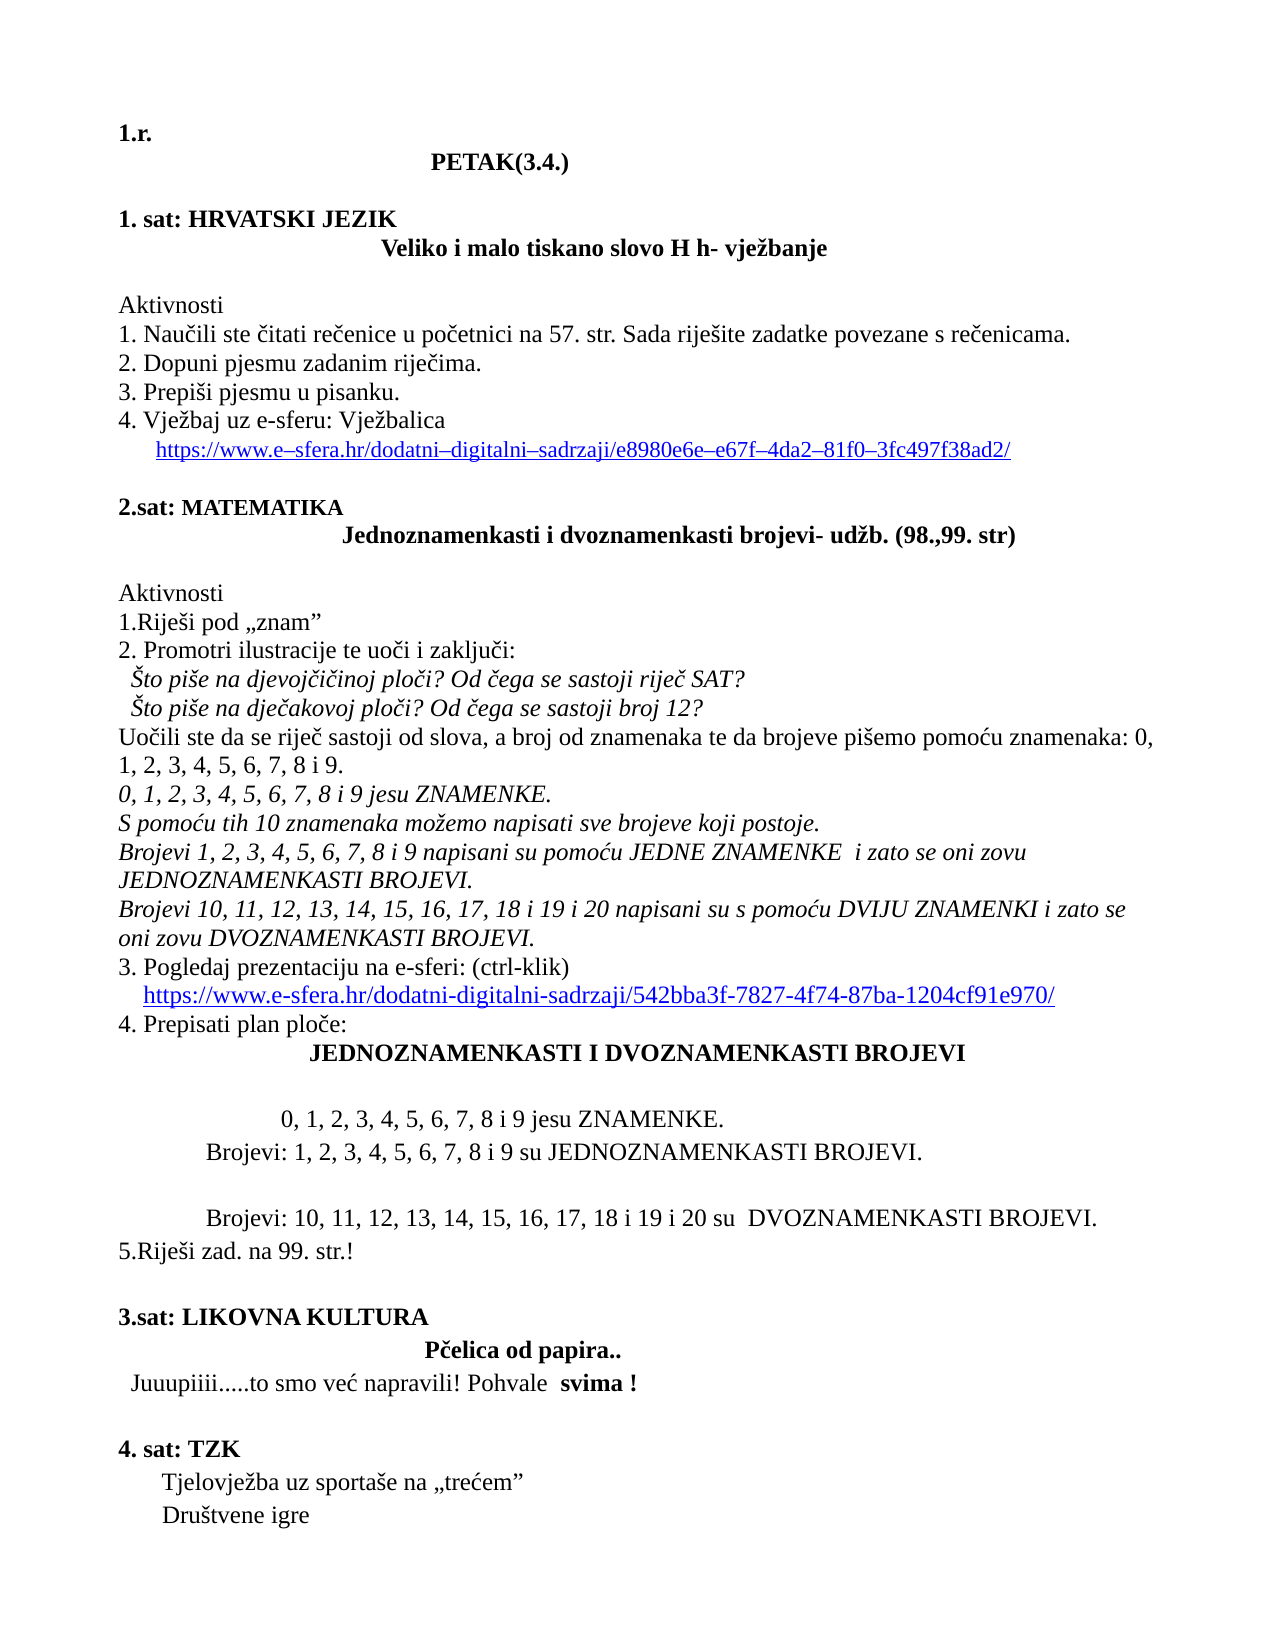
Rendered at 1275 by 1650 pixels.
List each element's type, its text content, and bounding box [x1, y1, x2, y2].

text 0, 1, 2, 3, 4, 5, 6, 7, 8 i 9 jesu ZNAMENKE. [118, 779, 1157, 808]
text Društvene igre [118, 1500, 1157, 1529]
text https://www.e–sfera.hr/dodatni–digitalni–sadrzaji/e8980e6e–e67f–4da2–81f0–3fc497f38ad2/ [118, 434, 1157, 463]
text Što piše na dječakovoj ploči? Od čega se sastoji broj 12? [118, 693, 1157, 722]
text 5.Riješi zad. na 99. str.! [118, 1236, 1157, 1265]
text Brojevi: 10, 11, 12, 13, 14, 15, 16, 17, 18 i 19 i 20 su DVOZNAMENKASTI BROJEVI. [118, 1203, 1157, 1232]
text Jednoznamenkasti i dvoznamenkasti brojevi- udžb. (98.,99. str) [118, 521, 1157, 549]
text Pčelica od papira.. [118, 1335, 1157, 1364]
text 0, 1, 2, 3, 4, 5, 6, 7, 8 i 9 jesu ZNAMENKE. [118, 1104, 1157, 1133]
text 3. Pogledaj prezentaciju na e-sferi: (ctrl-klik) [118, 952, 1157, 981]
text Tjelovježba uz sportaše na „trećem” [118, 1467, 1157, 1496]
text 2.sat: MATEMATIKA [118, 492, 1157, 521]
text 4. sat: TZK [118, 1434, 1157, 1463]
text Brojevi 10, 11, 12, 13, 14, 15, 16, 17, 18 i 19 i 20 napisani su s pomoću DVIJU ZNAMENKI i zato se oni zovu DVOZNAMENKASTI BROJEVI. [118, 894, 1157, 952]
text 4. Vježbaj uz e-sferu: Vježbalica [118, 406, 1157, 434]
text Uočili ste da se riječ sastoji od slova, a broj od znamenaka te da brojeve pišemo pomoću znamenaka: 0, 1, 2, 3, 4, 5, 6, 7, 8 i 9. [118, 722, 1157, 779]
text JEDNOZNAMENKASTI I DVOZNAMENKASTI BROJEVI [118, 1038, 1157, 1067]
text Što piše na djevojčičinoj ploči? Od čega se sastoji riječ SAT? [118, 664, 1157, 693]
text 3.sat: LIKOVNA KULTURA [118, 1302, 1157, 1331]
text 1.r. [118, 118, 1157, 147]
text 4. Prepisati plan ploče: [118, 1009, 1157, 1038]
text Brojevi 1, 2, 3, 4, 5, 6, 7, 8 i 9 napisani su pomoću JEDNE ZNAMENKE i zato se oni zovu JEDNOZNAMENKASTI BROJEVI. [118, 837, 1157, 894]
text 2. Promotri ilustracije te uoči i zaključi: [118, 636, 1157, 664]
text https://www.e-sfera.hr/dodatni-digitalni-sadrzaji/542bba3f-7827-4f74-87ba-1204cf91e970/ [118, 981, 1157, 1009]
text 1. sat: HRVATSKI JEZIK [118, 204, 1157, 233]
text 1. Naučili ste čitati rečenice u početnici na 57. str. Sada riješite zadatke povezane s rečenicama. [118, 319, 1157, 348]
text Aktivnosti [118, 291, 1157, 319]
text Juuupiiii.....to smo već napravili! Pohvale svima ! [118, 1368, 1157, 1397]
text S pomoću tih 10 znamenaka možemo napisati sve brojeve koji postoje. [118, 808, 1157, 837]
text Aktivnosti [118, 578, 1157, 607]
text Brojevi: 1, 2, 3, 4, 5, 6, 7, 8 i 9 su JEDNOZNAMENKASTI BROJEVI. [118, 1137, 1157, 1166]
text Veliko i malo tiskano slovo H h- vježbanje [118, 233, 1157, 262]
text 3. Prepiši pjesmu u pisanku. [118, 377, 1157, 406]
text 2. Dopuni pjesmu zadanim riječima. [118, 348, 1157, 377]
text PETAK(3.4.) [118, 147, 1157, 176]
text 1.Riješi pod „znam” [118, 607, 1157, 636]
